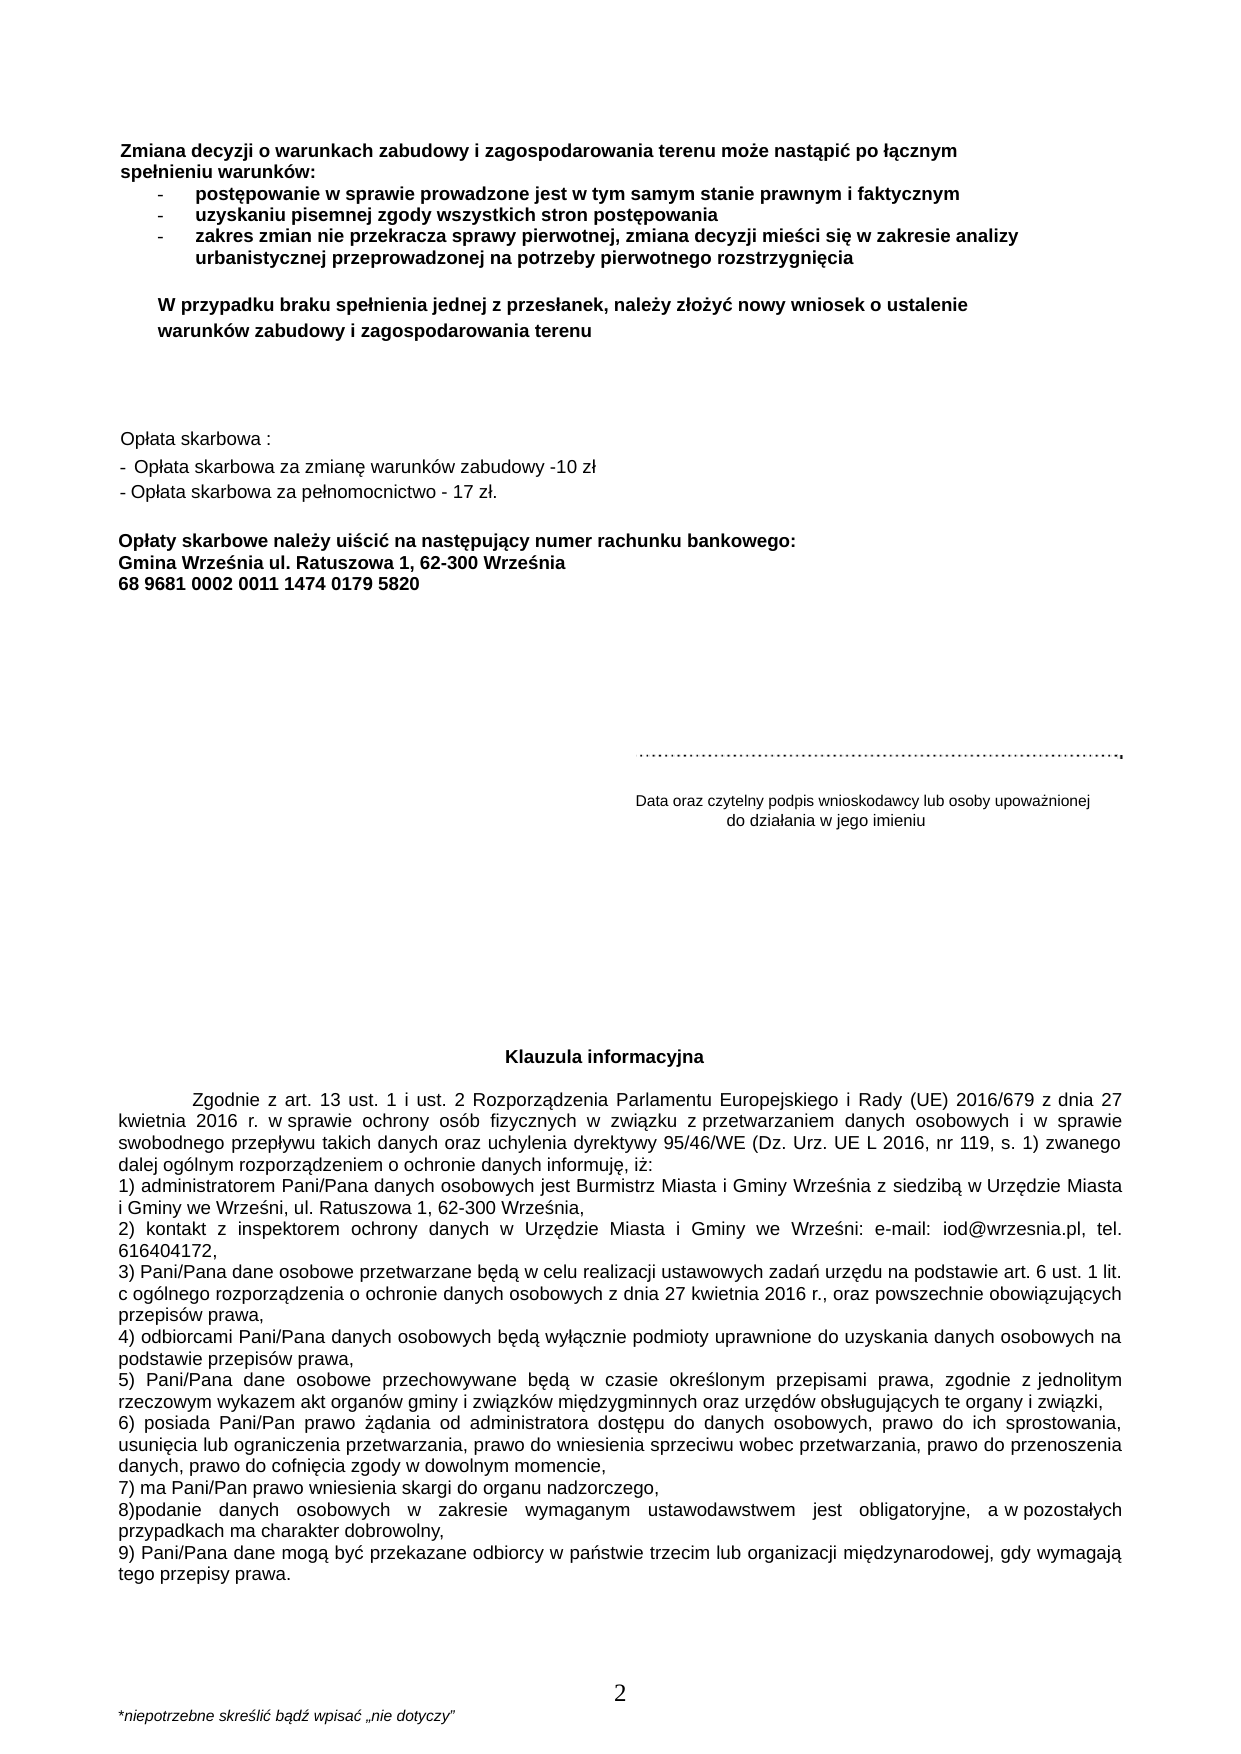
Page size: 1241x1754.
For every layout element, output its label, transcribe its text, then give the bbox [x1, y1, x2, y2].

text 7) ma Pani/Pan prawo wniesienia skargi do organu nadzorczego, [118, 1477, 1122, 1498]
text Data oraz czytelny podpis wnioskodawcy lub osoby upoważnionej [118, 791, 1091, 809]
text 5) Pani/Pana dane osobowe przechowywane będą w czasie określonym przepisami prawa, zgodnie z jednolitym rzeczowym wykazem akt organów gminy i związków międzygminnych oraz urzędów obsługujących te organy i związki, [118, 1369, 1122, 1412]
text Opłaty skarbowe należy uiścić na następujący numer rachunku bankowego: [118, 530, 1122, 552]
list Opłata skarbowa za zmianę warunków zabudowy -10 zł [119, 456, 1037, 477]
list postępowanie w sprawie prowadzone jest w tym samym stanie prawnym i faktycznym [157, 183, 1122, 204]
text 6) posiada Pani/Pan prawo żądania od administratora dostępu do danych osobowych, prawo do ich sprostowania, usunięcia lub ograniczenia przetwarzania, prawo do wniesienia sprzeciwu wobec przetwarzania, prawo do przenoszenia danych, prawo do cofnięcia zgody w dowolnym momencie, [118, 1412, 1122, 1477]
list uzyskaniu pisemnej zgody wszystkich stron postępowania [157, 204, 1122, 226]
text 1) administratorem Pani/Pana danych osobowych jest Burmistrz Miasta i Gminy Września z siedzibą w Urzędzie Miasta i Gminy we Wrześni, ul. Ratuszowa 1, 62-300 Września, [118, 1175, 1122, 1218]
text Klauzula informacyjna [118, 1046, 1091, 1067]
text W przypadku braku spełnienia jednej z przesłanek, należy złożyć nowy wniosek o ustalenie warunków zabudowy i zagospodarowania terenu [158, 294, 1032, 341]
text Zmiana decyzji o warunkach zabudowy i zagospodarowania terenu może nastąpić po łącznym spełnieniu warunków: [120, 140, 1022, 183]
text 3) Pani/Pana dane osobowe przetwarzane będą w celu realizacji ustawowych zadań urzędu na podstawie art. 6 ust. 1 lit. c ogólnego rozporządzenia o ochronie danych osobowych z dnia 27 kwietnia 2016 r., oraz powszechnie obowiązujących przepisów prawa, [118, 1261, 1122, 1326]
text Opłata skarbowa : [120, 428, 1122, 450]
text do działania w jego imieniu [118, 811, 1091, 830]
text 9) Pani/Pana dane mogą być przekazane odbiorcy w państwie trzecim lub organizacji międzynarodowej, gdy wymagają tego przepisy prawa. [118, 1541, 1122, 1584]
picture [633, 752, 1123, 761]
list Opłata skarbowa za pełnomocnictwo - 17 zł. [119, 481, 1122, 502]
text 2) kontakt z inspektorem ochrony danych w Urzędzie Miasta i Gminy we Wrześni: e-mail: iod@wrzesnia.pl, tel. 616404172, [118, 1218, 1122, 1261]
text Gmina Września ul. Ratuszowa 1, 62-300 Września 68 9681 0002 0011 1474 0179 5820 [118, 552, 1122, 595]
text 8)podanie danych osobowych w zakresie wymaganym ustawodawstwem jest obligatoryjne, a w pozostałych przypadkach ma charakter dobrowolny, [118, 1498, 1122, 1541]
text Zgodnie z art. 13 ust. 1 i ust. 2 Rozporządzenia Parlamentu Europejskiego i Rady (UE) 2016/679 z dnia 27 kwietnia 2016 r. w sprawie ochrony osób fizycznych w związku z przetwarzaniem danych osobowych i w sprawie swobodnego przepływu takich danych oraz uchylenia dyrektywy 95/46/WE (Dz. Urz. UE L 2016, nr 119, s. 1) zwanego dalej ogólnym rozporządzeniem o ochronie danych informuję, iż: [118, 1089, 1122, 1175]
list zakres zmian nie przekracza sprawy pierwotnej, zmiana decyzji mieści się w zakresie analizy urbanistycznej przeprowadzonej na potrzeby pierwotnego rozstrzygnięcia [157, 226, 1068, 268]
text 4) odbiorcami Pani/Pana danych osobowych będą wyłącznie podmioty uprawnione do uzyskania danych osobowych na podstawie przepisów prawa, [118, 1326, 1122, 1369]
